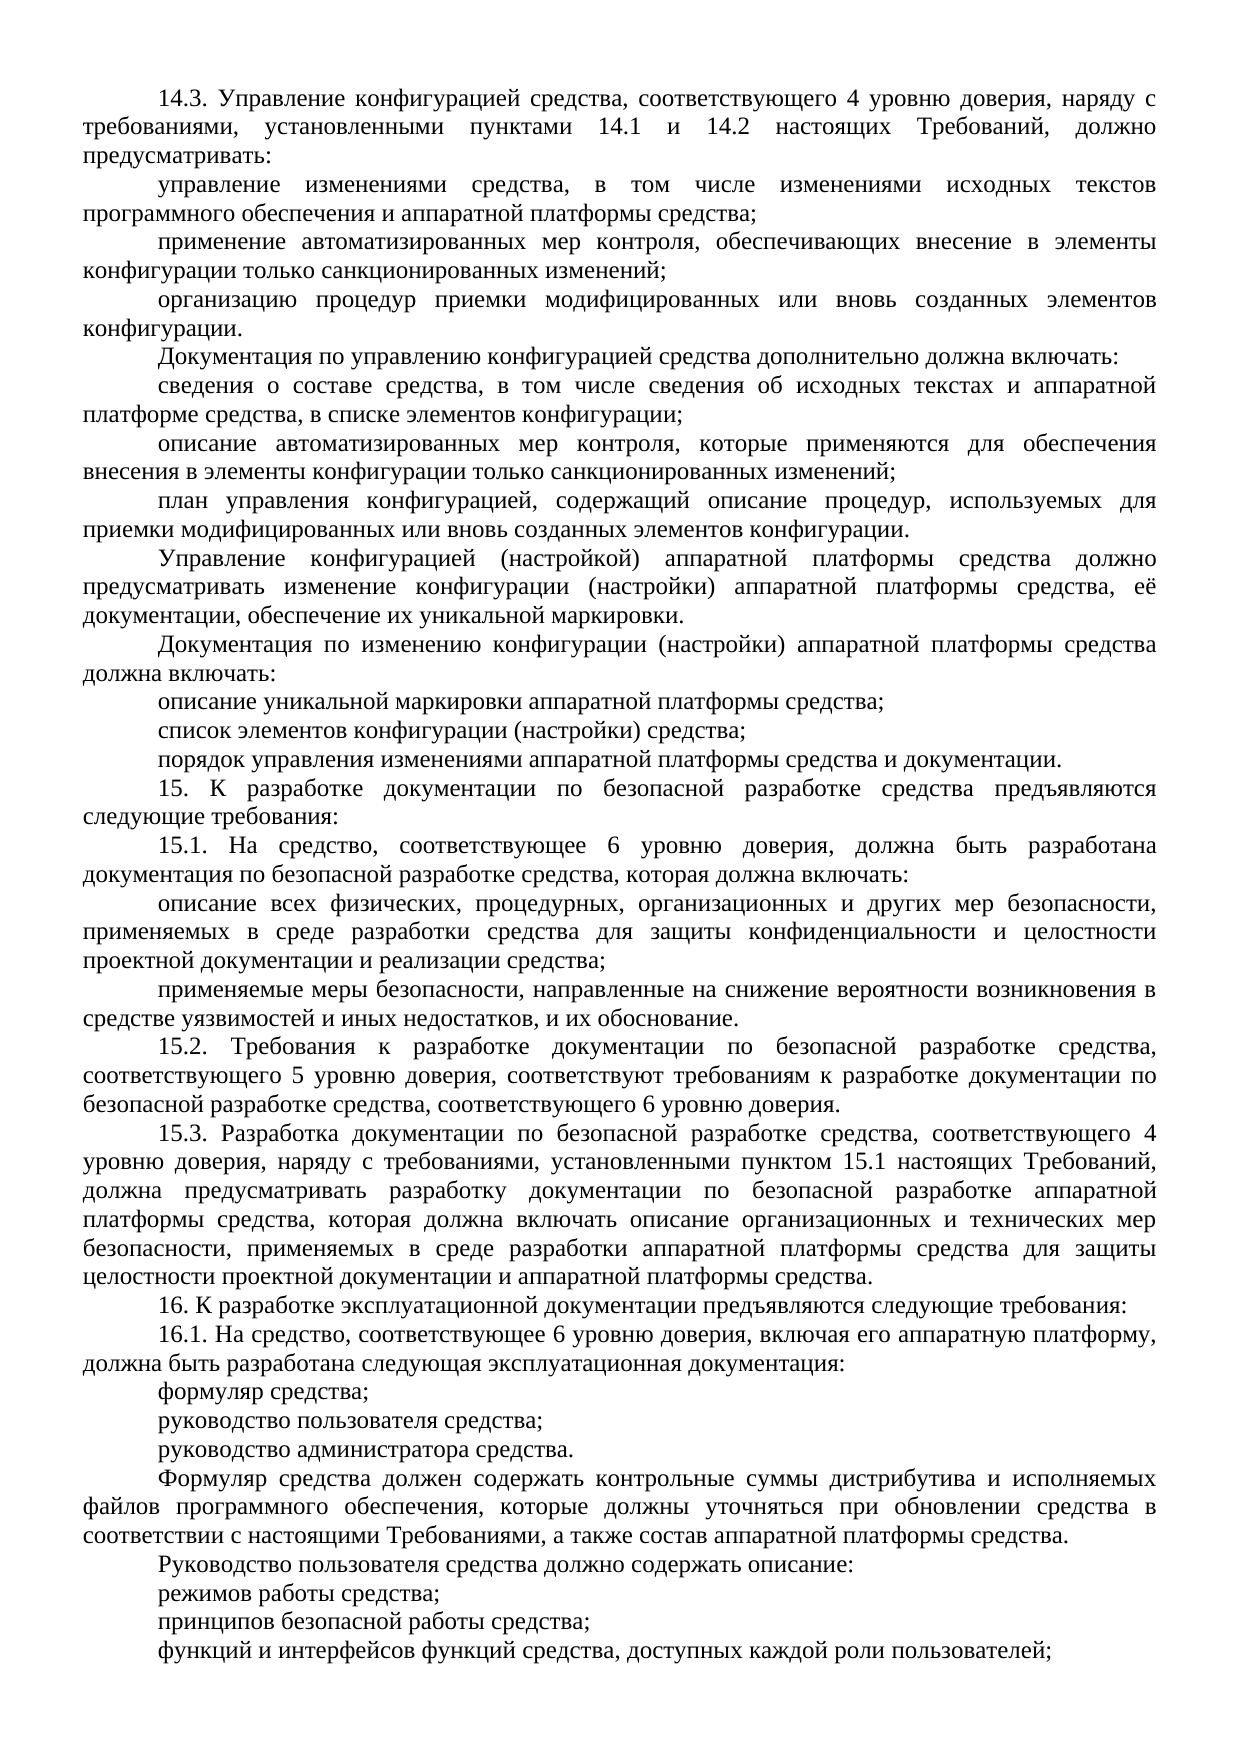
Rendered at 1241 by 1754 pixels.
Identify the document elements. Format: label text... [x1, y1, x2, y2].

text план управления конфигурацией, содержащий описание процедур, используемых для приемки модифицированных или вновь созданных элементов конфигурации. [83, 485, 1157, 543]
text применение автоматизированных мер контроля, обеспечивающих внесение в элементы конфигурации только санкционированных изменений; [83, 226, 1157, 284]
text Управление конфигурацией (настройкой) аппаратной платформы средства должно предусматривать изменение конфигурации (настройки) аппаратной платформы средства, её документации, обеспечение их уникальной маркировки. [83, 543, 1157, 629]
text описание автоматизированных мер контроля, которые применяются для обеспечения внесения в элементы конфигурации только санкционированных изменений; [83, 428, 1157, 485]
text порядок управления изменениями аппаратной платформы средства и документации. [83, 744, 1157, 773]
text 15.2. Требования к разработке документации по безопасной разработке средства, соответствующего 5 уровню доверия, соответствуют требованиям к разработке документации по безопасной разработке средства, соответствующего 6 уровню доверия. [83, 1031, 1157, 1118]
text список элементов конфигурации (настройки) средства; [83, 715, 1157, 744]
text формуляр средства; [83, 1376, 1157, 1405]
text управление изменениями средства, в том числе изменениями исходных текстов программного обеспечения и аппаратной платформы средства; [83, 169, 1157, 226]
text 15.3. Разработка документации по безопасной разработке средства, соответствующего 4 уровню доверия, наряду с требованиями, установленными пунктом 15.1 настоящих Требований, должна предусматривать разработку документации по безопасной разработке аппаратной платформы средства, которая должна включать описание организационных и технических мер безопасности, применяемых в среде разработки аппаратной платформы средства для защиты целостности проектной документации и аппаратной платформы средства. [83, 1118, 1157, 1290]
text 14.3. Управление конфигурацией средства, соответствующего 4 уровню доверия, наряду с требованиями, установленными пунктами 14.1 и 14.2 настоящих Требований, должно предусматривать: [83, 83, 1157, 169]
text применяемые меры безопасности, направленные на снижение вероятности возникновения в средстве уязвимостей и иных недостатков, и их обоснование. [83, 974, 1157, 1031]
text руководство пользователя средства; [83, 1405, 1157, 1434]
text Документация по изменению конфигурации (настройки) аппаратной платформы средства должна включать: [83, 629, 1157, 686]
text 15.1. На средство, соответствующее 6 уровню доверия, должна быть разработана документация по безопасной разработке средства, которая должна включать: [83, 830, 1157, 888]
text описание всех физических, процедурных, организационных и других мер безопасности, применяемых в среде разработки средства для защиты конфиденциальности и целостности проектной документации и реализации средства; [83, 888, 1157, 974]
text руководство администратора средства. [83, 1434, 1157, 1463]
text сведения о составе средства, в том числе сведения об исходных текстах и аппаратной платформе средства, в списке элементов конфигурации; [83, 370, 1157, 428]
text принципов безопасной работы средства; [83, 1606, 1157, 1635]
text 15. К разработке документации по безопасной разработке средства предъявляются следующие требования: [83, 773, 1157, 830]
text Документация по управлению конфигурацией средства дополнительно должна включать: [83, 341, 1157, 370]
text функций и интерфейсов функций средства, доступных каждой роли пользователей; [83, 1635, 1157, 1664]
text 16. К разработке эксплуатационной документации предъявляются следующие требования: [83, 1290, 1157, 1319]
text Формуляр средства должен содержать контрольные суммы дистрибутива и исполняемых файлов программного обеспечения, которые должны уточняться при обновлении средства в соответствии с настоящими Требованиями, а также состав аппаратной платформы средства. [83, 1463, 1157, 1549]
text режимов работы средства; [83, 1578, 1157, 1606]
text 16.1. На средство, соответствующее 6 уровню доверия, включая его аппаратную платформу, должна быть разработана следующая эксплуатационная документация: [83, 1319, 1157, 1376]
text описание уникальной маркировки аппаратной платформы средства; [83, 686, 1157, 715]
text организацию процедур приемки модифицированных или вновь созданных элементов конфигурации. [83, 284, 1157, 341]
text Руководство пользователя средства должно содержать описание: [83, 1549, 1157, 1578]
